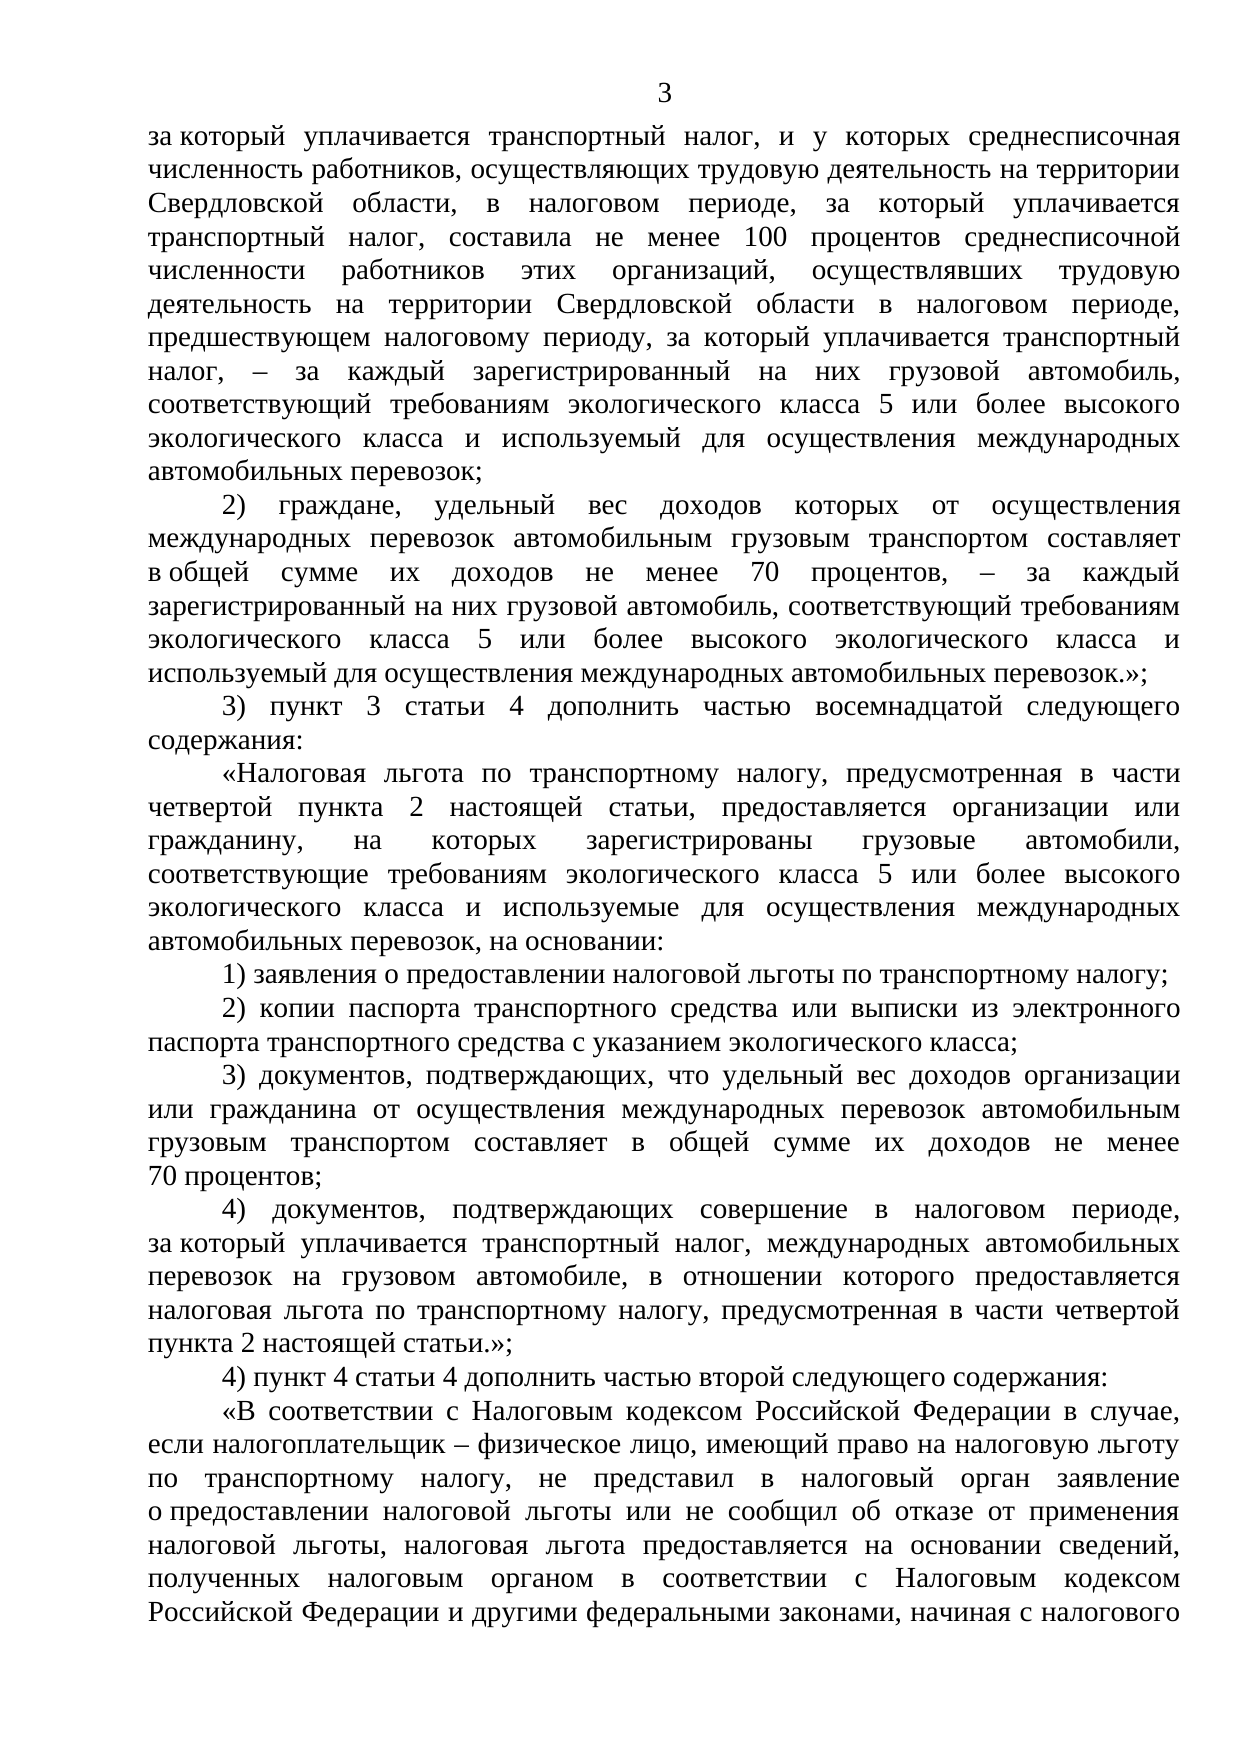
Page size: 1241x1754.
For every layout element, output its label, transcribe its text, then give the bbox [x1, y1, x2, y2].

text 4) пункт 4 статьи 4 дополнить частью второй следующего содержания: [148, 1359, 1181, 1393]
text «Налоговая льгота по транспортному налогу, предусмотренная в части четвертой пункта 2 настоящей статьи, предоставляется организации или гражданину, на которых зарегистрированы грузовые автомобили, соответствующие требованиям экологического класса 5 или более высокого экологического класса и используемые для осуществления международных автомобильных перевозок, на основании: [148, 755, 1181, 957]
text за который уплачивается транспортный налог, и у которых среднесписочная численность работников, осуществляющих трудовую деятельность на территории Свердловской области, в налоговом периоде, за который уплачивается транспортный налог, составила не менее 100 процентов среднесписочной численности работников этих организаций, осуществлявших трудовую деятельность на территории Свердловской области в налоговом периоде, предшествующем налоговому периоду, за который уплачивается транспортный налог, – за каждый зарегистрированный на них грузовой автомобиль, соответствующий требованиям экологического класса 5 или более высокого экологического класса и используемый для осуществления международных автомобильных перевозок; [148, 118, 1181, 487]
text 2) граждане, удельный вес доходов которых от осуществления международных перевозок автомобильным грузовым транспортом составляет в общей сумме их доходов не менее 70 процентов, – за каждый зарегистрированный на них грузовой автомобиль, соответствующий требованиям экологического класса 5 или более высокого экологического класса и используемый для осуществления международных автомобильных перевозок.»; [148, 487, 1181, 688]
text 3) пункт 3 статьи 4 дополнить частью восемнадцатой следующего содержания: [148, 688, 1181, 755]
text «В соответствии с Налоговым кодексом Российской Федерации в случае, если налогоплательщик – физическое лицо, имеющий право на налоговую льготу по транспортному налогу, не представил в налоговый орган заявление о предоставлении налоговой льготы или не сообщил об отказе от применения налоговой льготы, налоговая льгота предоставляется на основании сведений, полученных налоговым органом в соответствии с Налоговым кодексом Российской Федерации и другими федеральными законами, начиная с налогового [148, 1393, 1181, 1627]
text 4) документов, подтверждающих совершение в налоговом периоде, за который уплачивается транспортный налог, международных автомобильных перевозок на грузовом автомобиле, в отношении которого предоставляется налоговая льгота по транспортному налогу, предусмотренная в части четвертой пункта 2 настоящей статьи.»; [148, 1191, 1181, 1359]
text 3) документов, подтверждающих, что удельный вес доходов организации или гражданина от осуществления международных перевозок автомобильным грузовым транспортом составляет в общей сумме их доходов не менее 70 процентов; [148, 1057, 1181, 1191]
text 1) заявления о предоставлении налоговой льготы по транспортному налогу; [148, 957, 1181, 990]
text 2) копии паспорта транспортного средства или выписки из электронного паспорта транспортного средства с указанием экологического класса; [148, 990, 1181, 1057]
